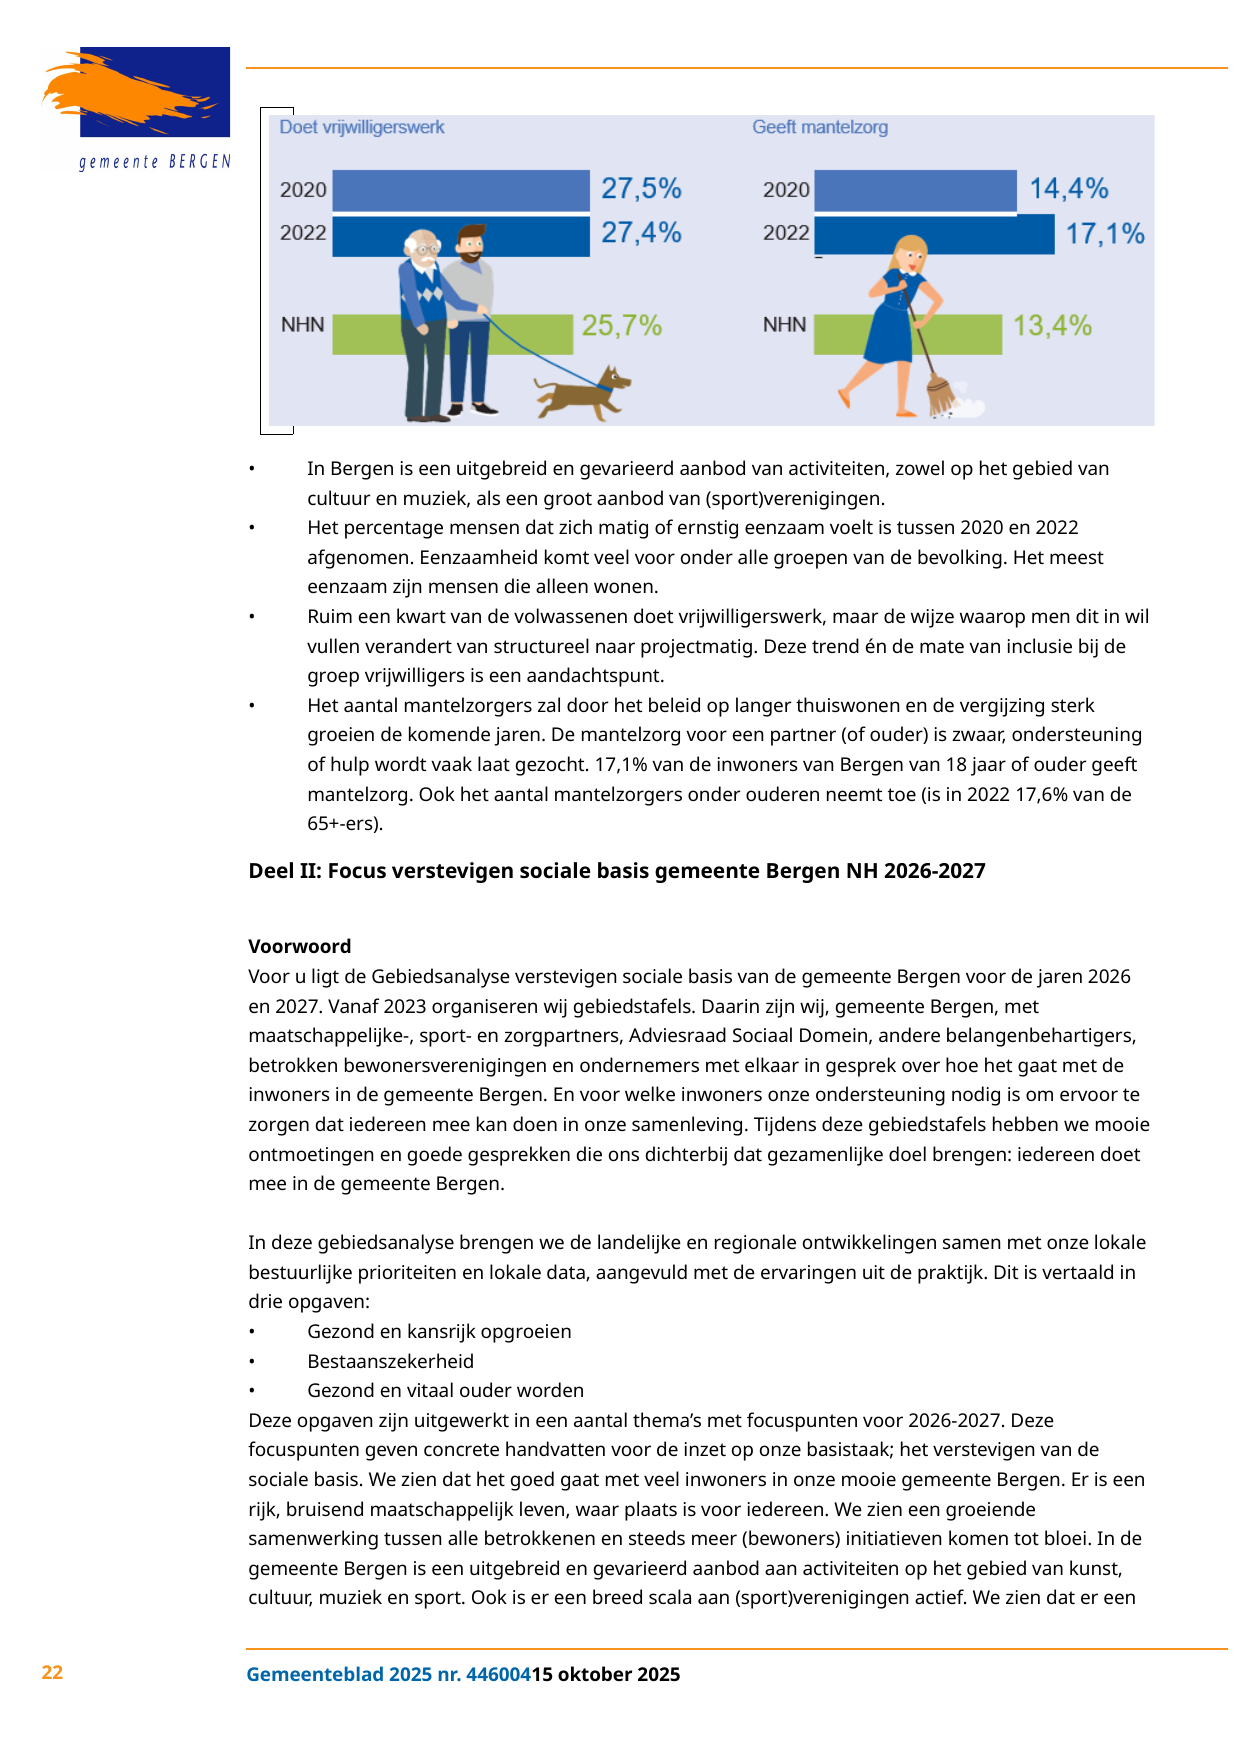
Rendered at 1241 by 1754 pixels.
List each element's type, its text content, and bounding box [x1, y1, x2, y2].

list Ruim een kwart van de volwassenen doet vrijwilligerswerk, maar de wijze waarop men dit in wil vullen verandert van structureel naar projectmatig. Deze trend én de mate van inclusie bij de groep vrijwilligers is een aandachtspunt. [248, 603, 1152, 688]
list In Bergen is een uitgebreid en gevarieerd aanbod van activiteiten, zowel op het gebied van cultuur en muziek, als een groot aanbod van (sport)verenigingen. [248, 455, 1152, 511]
picture [268, 115, 1155, 426]
picture [41, 47, 231, 172]
text Deze opgaven zijn uitgewerkt in een aantal thema’s met focuspunten voor 2026-2027. Deze focuspunten geven concrete handvatten voor de inzet op onze basistaak; het verstevigen van de sociale basis. We zien dat het goed gaat met veel inwoners in onze mooie gemeente Bergen. Er is een rijk, bruisend maatschappelijk leven, waar plaats is voor iedereen. We zien een groeiende samenwerking tussen alle betrokkenen en steeds meer (bewoners) initiatieven komen tot bloei. In de gemeente Bergen is een uitgebreid en gevarieerd aanbod aan activiteiten op het gebied van kunst, cultuur, muziek en sport. Ook is er een breed scala aan (sport)verenigingen actief. We zien dat er een [248, 1407, 1152, 1610]
list Gezond en vitaal ouder worden [248, 1377, 1152, 1403]
list Gezond en kansrijk opgroeien [248, 1318, 1152, 1344]
text Deel II: Focus verstevigen sociale basis gemeente Bergen NH 2026-2027 [248, 856, 1152, 884]
list Het aantal mantelzorgers zal door het beleid op langer thuiswonen en de vergijzing sterk groeien de komende jaren. De mantelzorg voor een partner (of ouder) is zwaar, ondersteuning of hulp wordt vaak laat gezocht. 17,1% van de inwoners van Bergen van 18 jaar of ouder geeft mantelzorg. Ook het aantal mantelzorgers onder ouderen neemt toe (is in 2022 17,6% van de 65+-ers). [248, 692, 1152, 836]
text In deze gebiedsanalyse brengen we de landelijke en regionale ontwikkelingen samen met onze lokale bestuurlijke prioriteiten en lokale data, aangevuld met de ervaringen uit de praktijk. Dit is vertaald in drie opgaven: [248, 1229, 1152, 1314]
text Voorwoord [248, 934, 1152, 959]
list Het percentage mensen dat zich matig of ernstig eenzaam voelt is tussen 2020 en 2022 afgenomen. Eenzaamheid komt veel voor onder alle groepen van de bevolking. Het meest eenzaam zijn mensen die alleen wonen. [248, 514, 1152, 599]
list Bestaanszekerheid [248, 1348, 1152, 1374]
text Voor u ligt de Gebiedsanalyse verstevigen sociale basis van de gemeente Bergen voor de jaren 2026 en 2027. Vanaf 2023 organiseren wij gebiedstafels. Daarin zijn wij, gemeente Bergen, met maatschappelijke-, sport- en zorgpartners, Adviesraad Sociaal Domein, andere belangenbehartigers, betrokken bewonersverenigingen en ondernemers met elkaar in gesprek over hoe het gaat met de inwoners in de gemeente Bergen. En voor welke inwoners onze ondersteuning nodig is om ervoor te zorgen dat iedereen mee kan doen in onze samenleving. Tijdens deze gebiedstafels hebben we mooie ontmoetingen en goede gesprekken die ons dichterbij dat gezamenlijke doel brengen: iedereen doet mee in de gemeente Bergen. [248, 963, 1152, 1196]
